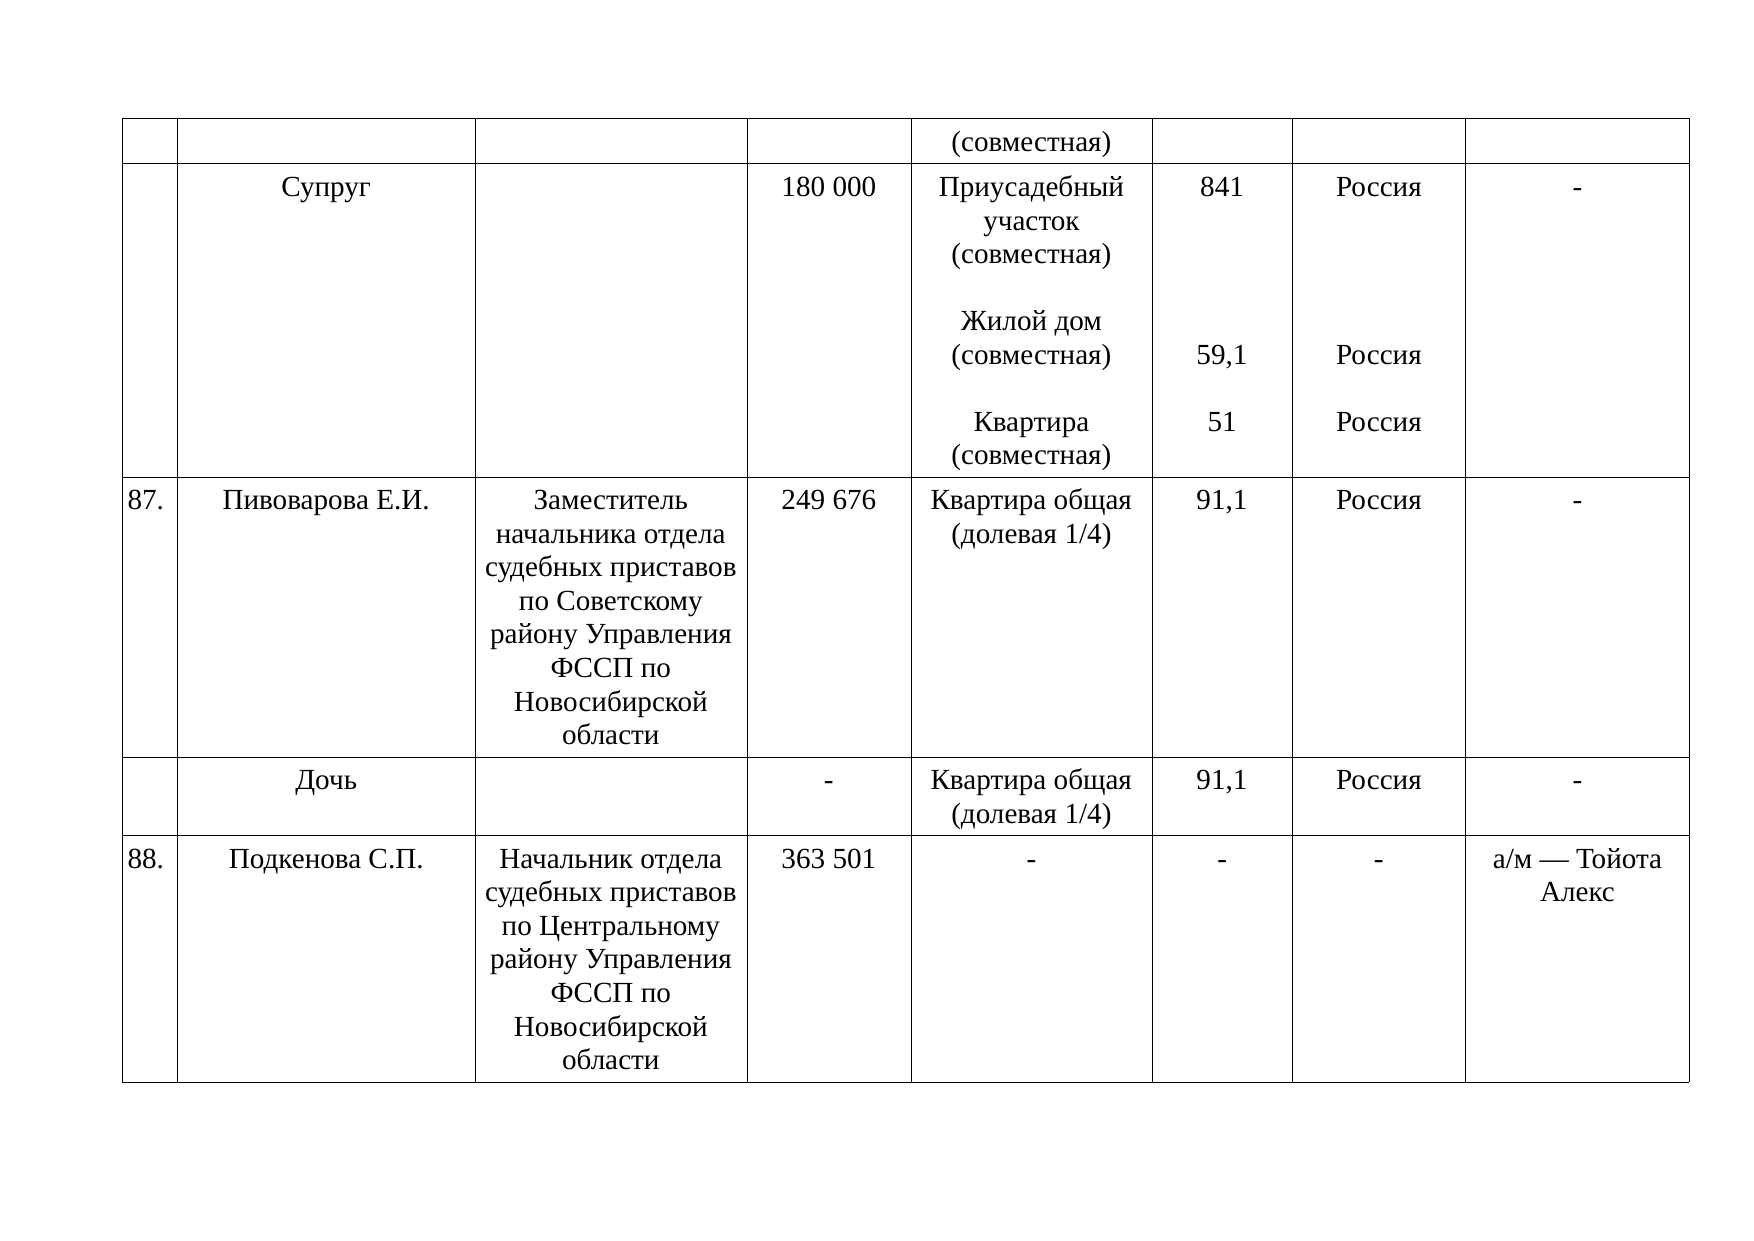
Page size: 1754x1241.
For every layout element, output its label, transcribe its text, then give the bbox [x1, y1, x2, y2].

table_cell [123, 758, 177, 835]
table_cell [123, 119, 177, 163]
table_cell - [1153, 836, 1292, 1082]
table_cell - [1293, 836, 1465, 1082]
table_cell а/м — Тойота Алекс [1466, 836, 1689, 1082]
table_cell Россия [1293, 478, 1465, 757]
table_cell - [1466, 164, 1689, 477]
table_cell 180 000 [748, 164, 911, 477]
table_cell [178, 119, 475, 163]
table_cell - [1466, 119, 1689, 163]
table_cell Начальник отдела судебных приставов по Центральному району Управления ФССП по Новосибирской области [476, 836, 747, 1082]
table_cell - [1466, 478, 1689, 757]
table_cell [123, 478, 177, 757]
table_cell [1153, 119, 1292, 163]
table_cell [476, 164, 747, 477]
table_cell Подкенова С.П. [178, 836, 475, 1082]
table_cell [1293, 119, 1465, 163]
table_cell Пивоварова Е.И. [178, 478, 475, 757]
table_cell Квартира общая (долевая 1/4) [912, 478, 1152, 757]
table_cell 91,1 [1153, 478, 1292, 757]
table_cell Квартира общая (долевая 1/4) [912, 758, 1152, 835]
table_cell - [912, 836, 1152, 1082]
table_cell Дочь [178, 758, 475, 835]
table_cell - [1466, 758, 1689, 835]
table_cell Приусадебный участок (совместная) Жилой дом (совместная) Квартира (совместная) [912, 164, 1152, 477]
table_cell Россия Россия Россия [1293, 164, 1465, 477]
table_cell [476, 758, 747, 835]
table_cell Россия [1293, 758, 1465, 835]
table_cell [123, 836, 177, 1082]
table_cell (совместная) [912, 119, 1152, 163]
table_cell Супруг [178, 164, 475, 477]
table_cell 249 676 [748, 478, 911, 757]
table_cell 363 501 [748, 836, 911, 1082]
table_cell [748, 119, 911, 163]
table_cell [476, 119, 747, 163]
table_cell [123, 164, 177, 477]
table_cell - [748, 758, 911, 835]
table_cell Заместитель начальника отдела судебных приставов по Советскому району Управления ФССП по Новосибирской области [476, 478, 747, 757]
table_cell 841 59,1 51 [1153, 164, 1292, 477]
table_cell 91,1 [1153, 758, 1292, 835]
